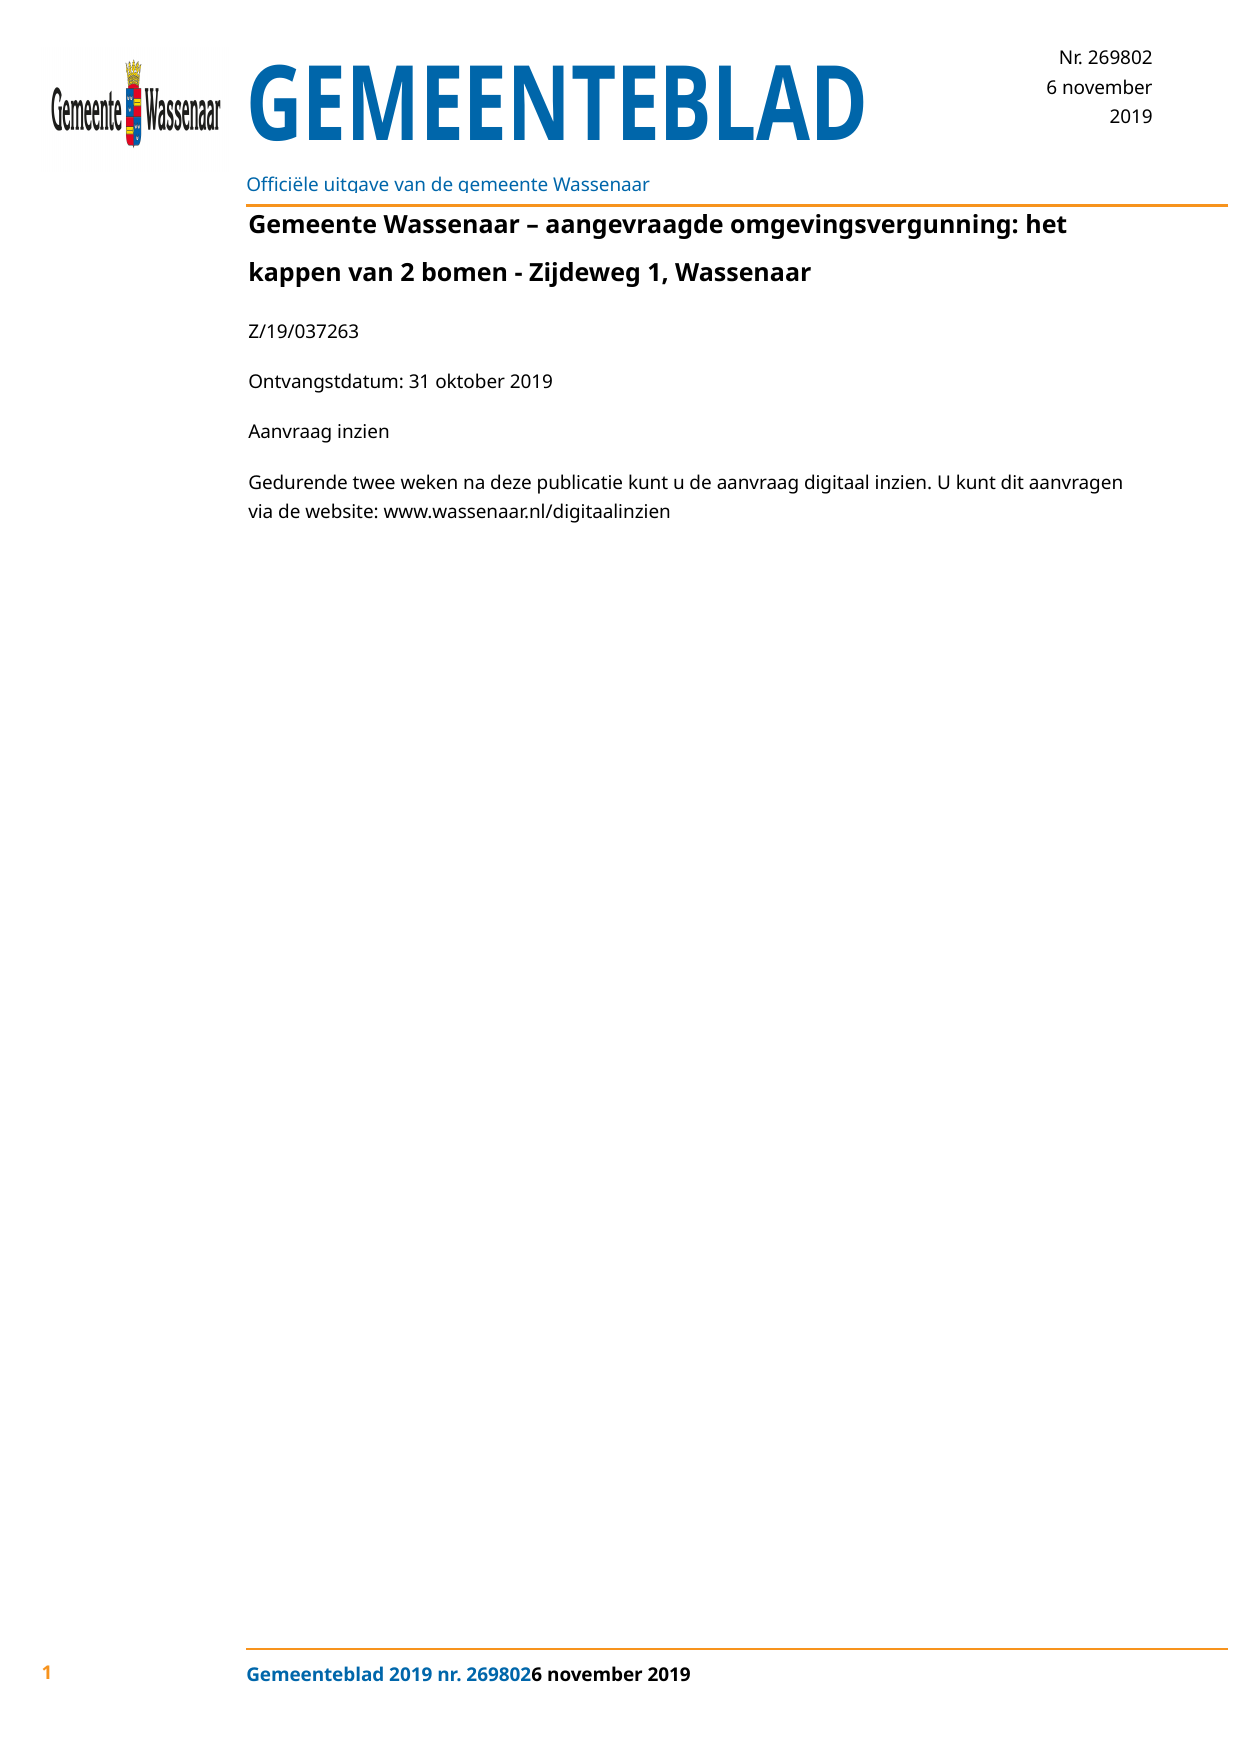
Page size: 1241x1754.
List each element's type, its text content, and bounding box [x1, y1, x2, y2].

text Z/19/037263 [248, 318, 1152, 344]
text Gemeente Wassenaar – aangevraagde omgevingsvergunning: het kappen van 2 bomen - Zijdeweg 1, Wassenaar [248, 207, 1152, 288]
text Ontvangstdatum: 31 oktober 2019 [248, 368, 1152, 394]
picture [41, 47, 231, 172]
text Aanvraag inzien [248, 419, 1152, 444]
text Gedurende twee weken na deze publicatie kunt u de aanvraag digitaal inzien. U kunt dit aanvragen via de website: www.wassenaar.nl/digitaalinzien [248, 469, 1152, 524]
